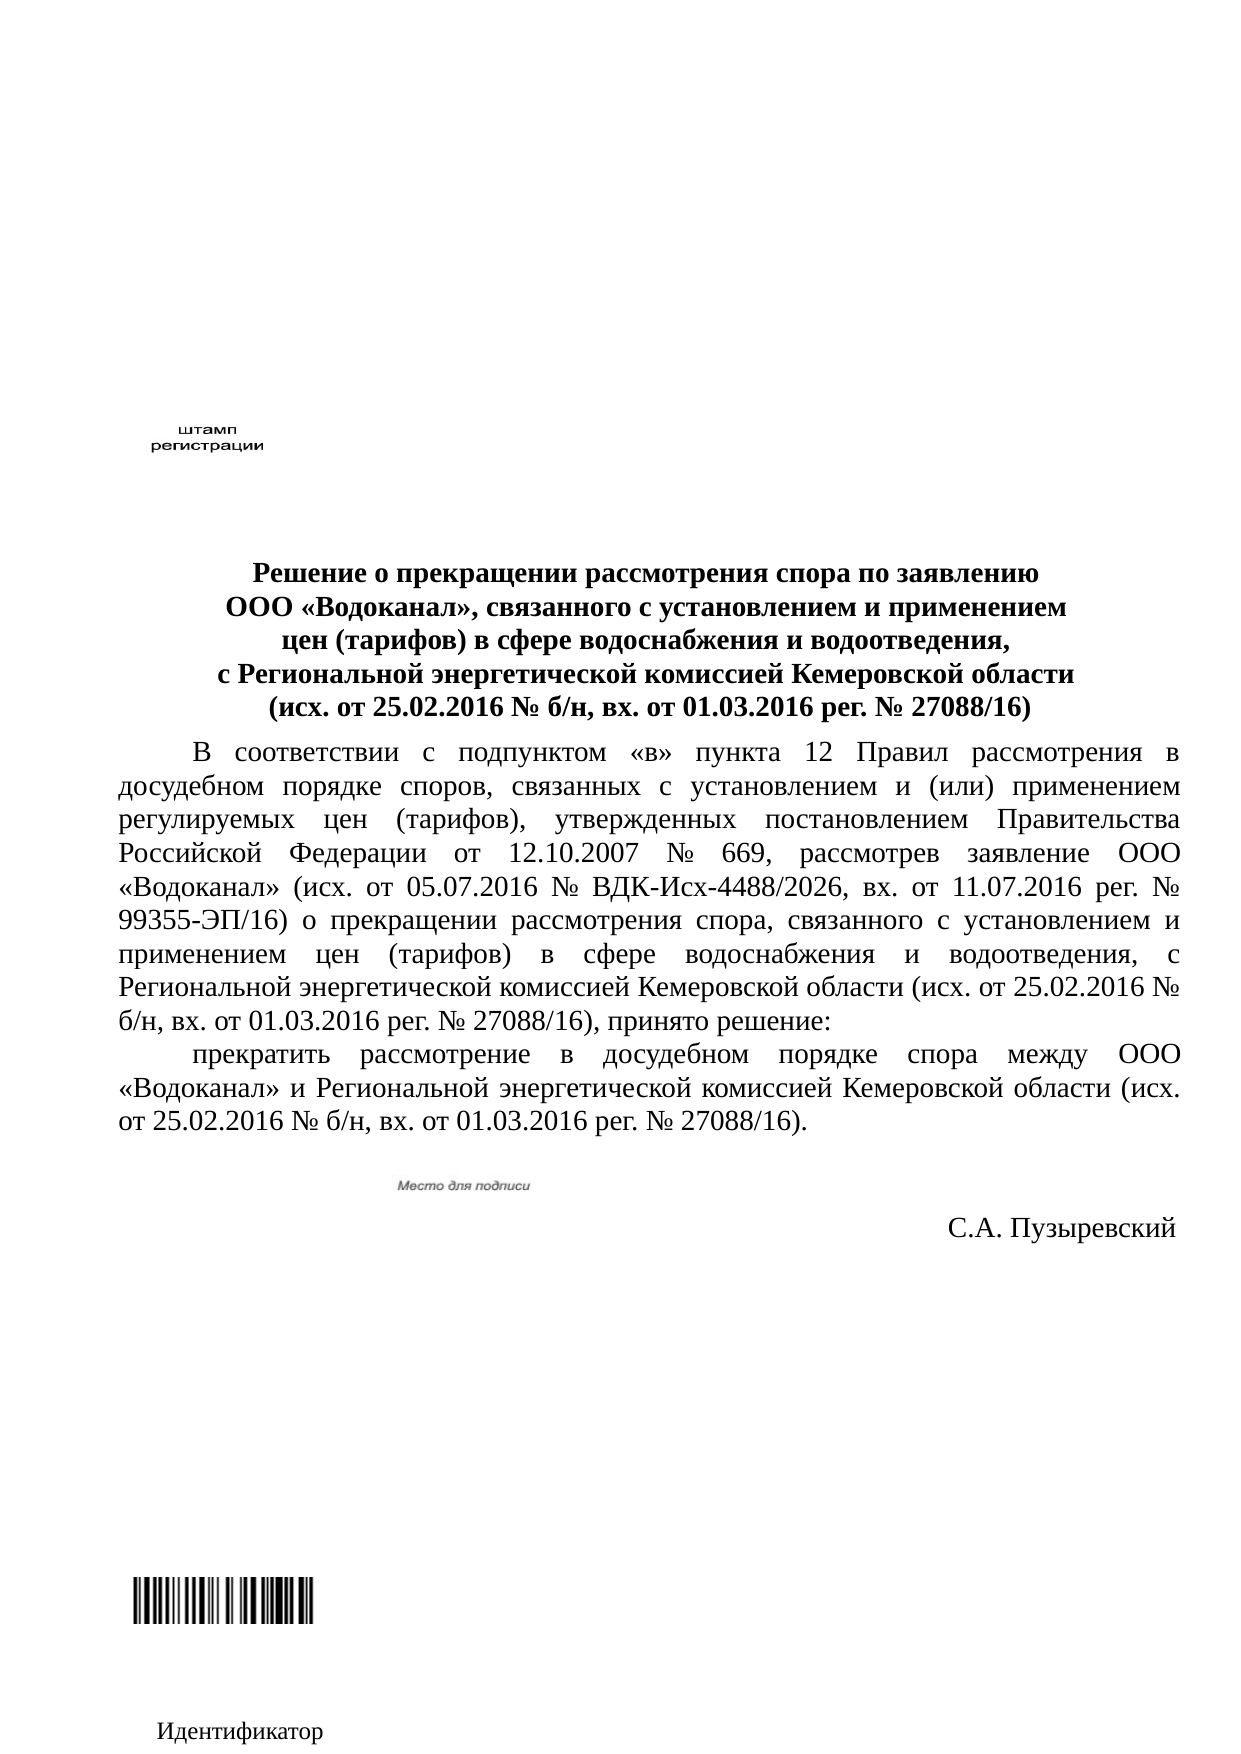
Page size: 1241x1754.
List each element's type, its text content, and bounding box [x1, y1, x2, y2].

text с Региональной энергетической комиссией Кемеровской области [118, 656, 1181, 689]
text Решение о прекращении рассмотрения спора по заявлению [118, 555, 1181, 589]
text (исх. от 25.02.2016 № б/н, вх. от 01.03.2016 рег. № 27088/16) [118, 689, 1181, 723]
table_header [118, 1137, 352, 1402]
picture [140, 416, 270, 458]
table_cell [118, 1402, 352, 1447]
table_cell [353, 1402, 832, 1447]
picture [364, 1149, 553, 1229]
text цен (тарифов) в сфере водоснабжения и водоотведения, [118, 622, 1181, 656]
text ООО «Водоканал», связанного с установлением и применением [118, 589, 1181, 622]
text прекратить рассмотрение в досудебном порядке спора между ООО «Водоканал» и Региональной энергетической комиссией Кемеровской области (исх. от 25.02.2016 № б/н, вх. от 01.03.2016 рег. № 27088/16). [118, 1036, 1181, 1137]
table_header [353, 1137, 832, 1228]
table_header [664, 118, 1181, 555]
text В соответствии с подпунктом «в» пункта 12 Правил рассмотрения в досудебном порядке споров, связанных с установлением и (или) применением регулируемых цен (тарифов), утвержденных постановлением Правительства Российской Федерации от 12.10.2007 № 669, рассмотрев заявление ООО «Водоканал» (исх. от 05.07.2016 № ВДК-Исх-4488/2026, вх. от 11.07.2016 рег. № 99355-ЭП/16) о прекращении рассмотрения спора, связанного с установлением и применением цен (тарифов) в сфере водоснабжения и водоотведения, с Региональной энергетической комиссией Кемеровской области (исх. от 25.02.2016 № б/н, вх. от 01.03.2016 рег. № 27088/16), принято решение: [118, 734, 1181, 1036]
table_header [353, 1229, 832, 1402]
table_cell [832, 1402, 1182, 1447]
picture [118, 1577, 331, 1624]
table_header С.А. Пузыревский [832, 1137, 1182, 1402]
